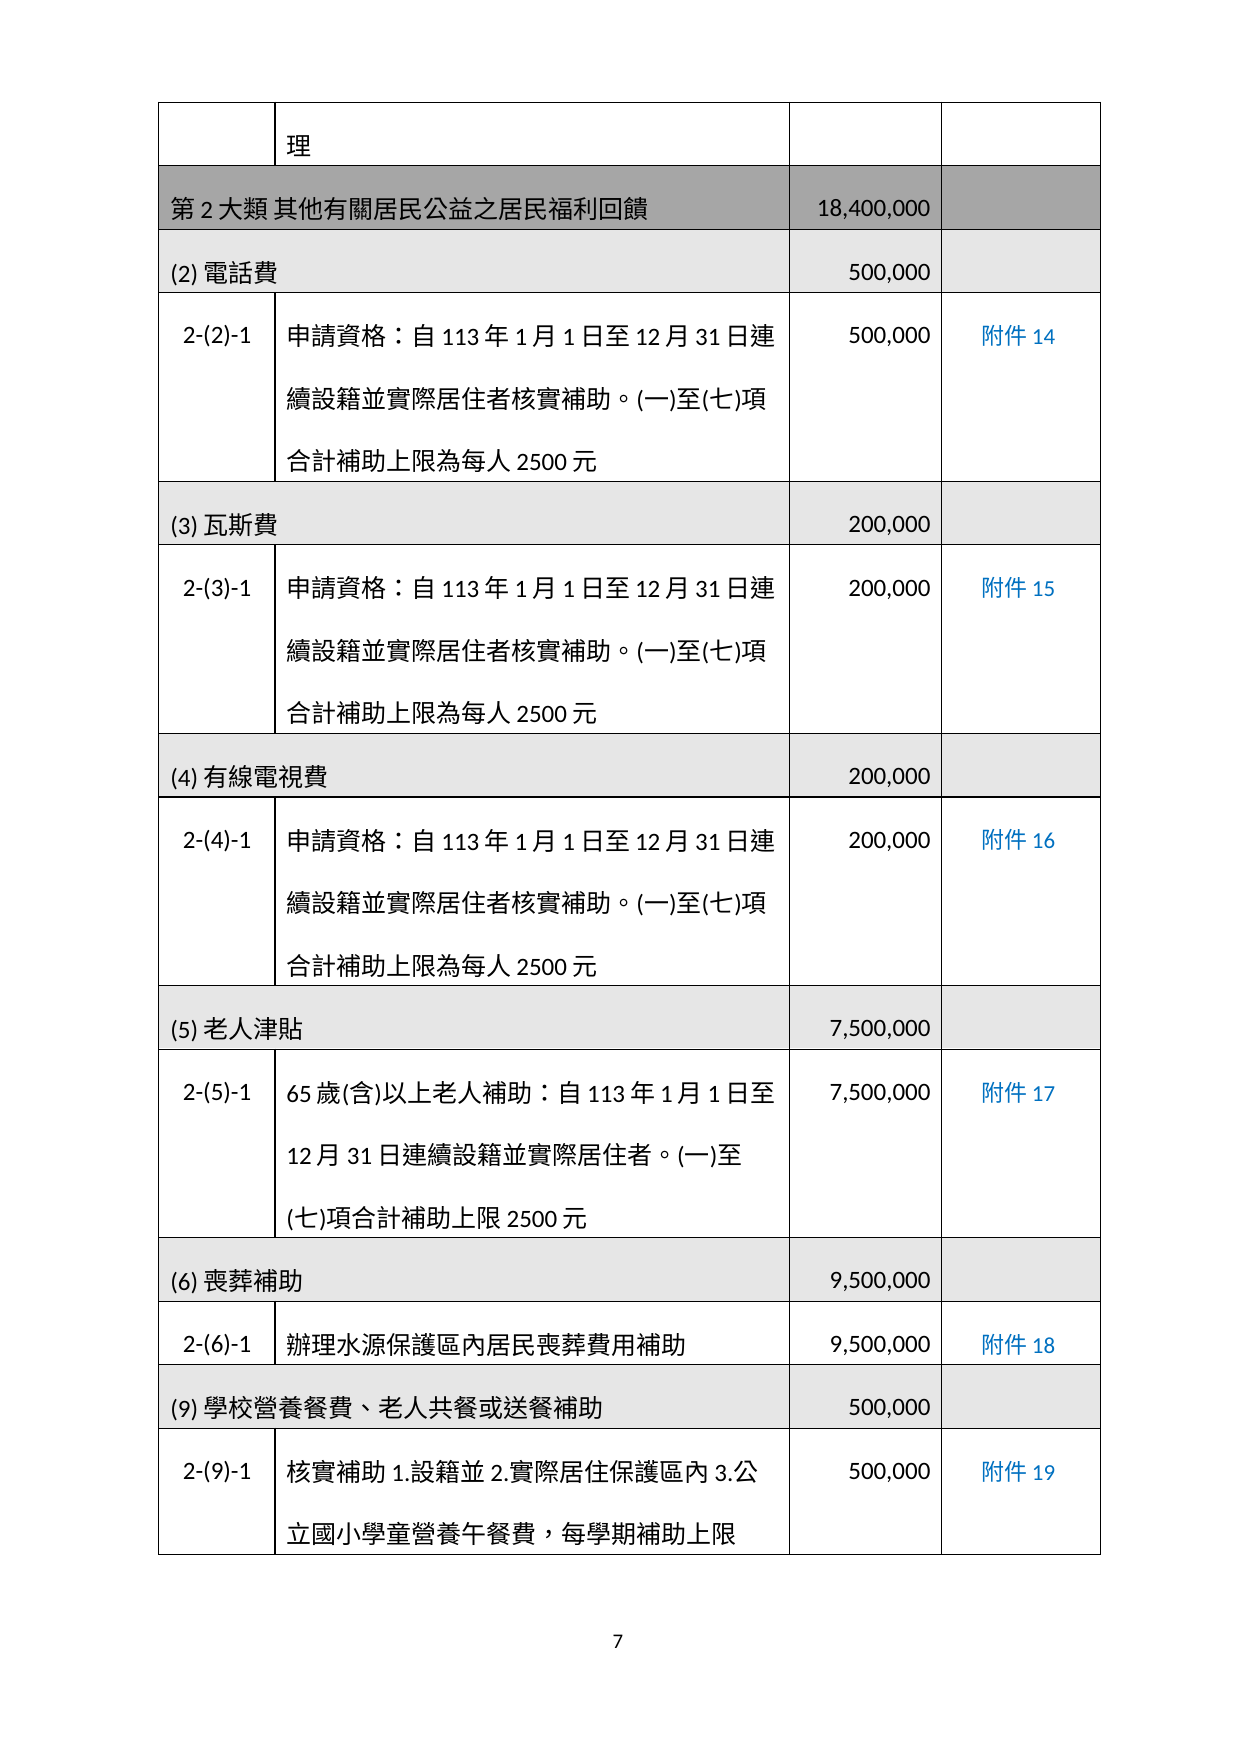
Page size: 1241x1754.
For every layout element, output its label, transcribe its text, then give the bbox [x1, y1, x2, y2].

table_cell [942, 103, 1100, 165]
table_cell (9) 學校營養餐費、老人共餐或送餐補助 [159, 1365, 789, 1428]
table_cell [942, 1238, 1100, 1301]
table_cell 附件19 [942, 1429, 1100, 1554]
table_cell [942, 166, 1100, 229]
table_cell 7,500,000 [790, 1050, 941, 1237]
table_cell 申請資格：自113年1月1日至12月31日連續設籍並實際居住者核實補助。(一)至(七)項合計補助上限為每人2500元 [276, 798, 789, 985]
table_cell 500,000 [790, 293, 941, 481]
table_cell 第2大類 其他有關居民公益之居民福利回饋 [159, 166, 789, 229]
table_cell 200,000 [790, 798, 941, 985]
table_cell 200,000 [790, 482, 941, 544]
table_cell (3) 瓦斯費 [159, 482, 789, 544]
table_cell (6) 喪葬補助 [159, 1238, 789, 1301]
table_cell [942, 986, 1100, 1048]
table_cell 附件14 [942, 293, 1100, 481]
table_cell [942, 482, 1100, 544]
table_cell 2-(4)-1 [159, 798, 274, 985]
table_cell [942, 230, 1100, 292]
table_cell 辦理水源保護區內居民喪葬費用補助 [276, 1302, 789, 1364]
table_cell 2-(6)-1 [159, 1302, 274, 1364]
table_cell 附件17 [942, 1050, 1100, 1237]
table_cell 核實補助1.設籍並2.實際居住保護區內3.公立國小學童營養午餐費，每學期補助上限 [276, 1429, 789, 1554]
table_cell [942, 734, 1100, 796]
table_cell [790, 103, 941, 165]
table_cell (5) 老人津貼 [159, 986, 789, 1048]
table_cell 理 [276, 103, 789, 165]
table_cell 2-(5)-1 [159, 1050, 274, 1237]
table_cell 2-(2)-1 [159, 293, 274, 481]
table_cell 申請資格：自113年1月1日至12月31日連續設籍並實際居住者核實補助。(一)至(七)項合計補助上限為每人2500元 [276, 293, 789, 481]
table_cell 2-(9)-1 [159, 1429, 274, 1554]
table_cell 500,000 [790, 1429, 941, 1554]
table_cell 附件18 [942, 1302, 1100, 1364]
table_cell 500,000 [790, 1365, 941, 1428]
table_cell 9,500,000 [790, 1238, 941, 1301]
table_cell [159, 103, 274, 165]
table_cell (4) 有線電視費 [159, 734, 789, 796]
table_cell 附件15 [942, 545, 1100, 733]
table_cell 申請資格：自113年1月1日至12月31日連續設籍並實際居住者核實補助。(一)至(七)項合計補助上限為每人2500元 [276, 545, 789, 733]
table_cell 7,500,000 [790, 986, 941, 1048]
table_cell 2-(3)-1 [159, 545, 274, 733]
table_cell 500,000 [790, 230, 941, 292]
table_cell 9,500,000 [790, 1302, 941, 1364]
table_cell 附件16 [942, 798, 1100, 985]
table_cell (2) 電話費 [159, 230, 789, 292]
table_cell 18,400,000 [790, 166, 941, 229]
table_cell 200,000 [790, 545, 941, 733]
table_cell 65歲(含)以上老人補助：自113年1月1日至12月31日連續設籍並實際居住者。(一)至(七)項合計補助上限2500元 [276, 1050, 789, 1237]
table_cell [942, 1365, 1100, 1428]
table_cell 200,000 [790, 734, 941, 796]
